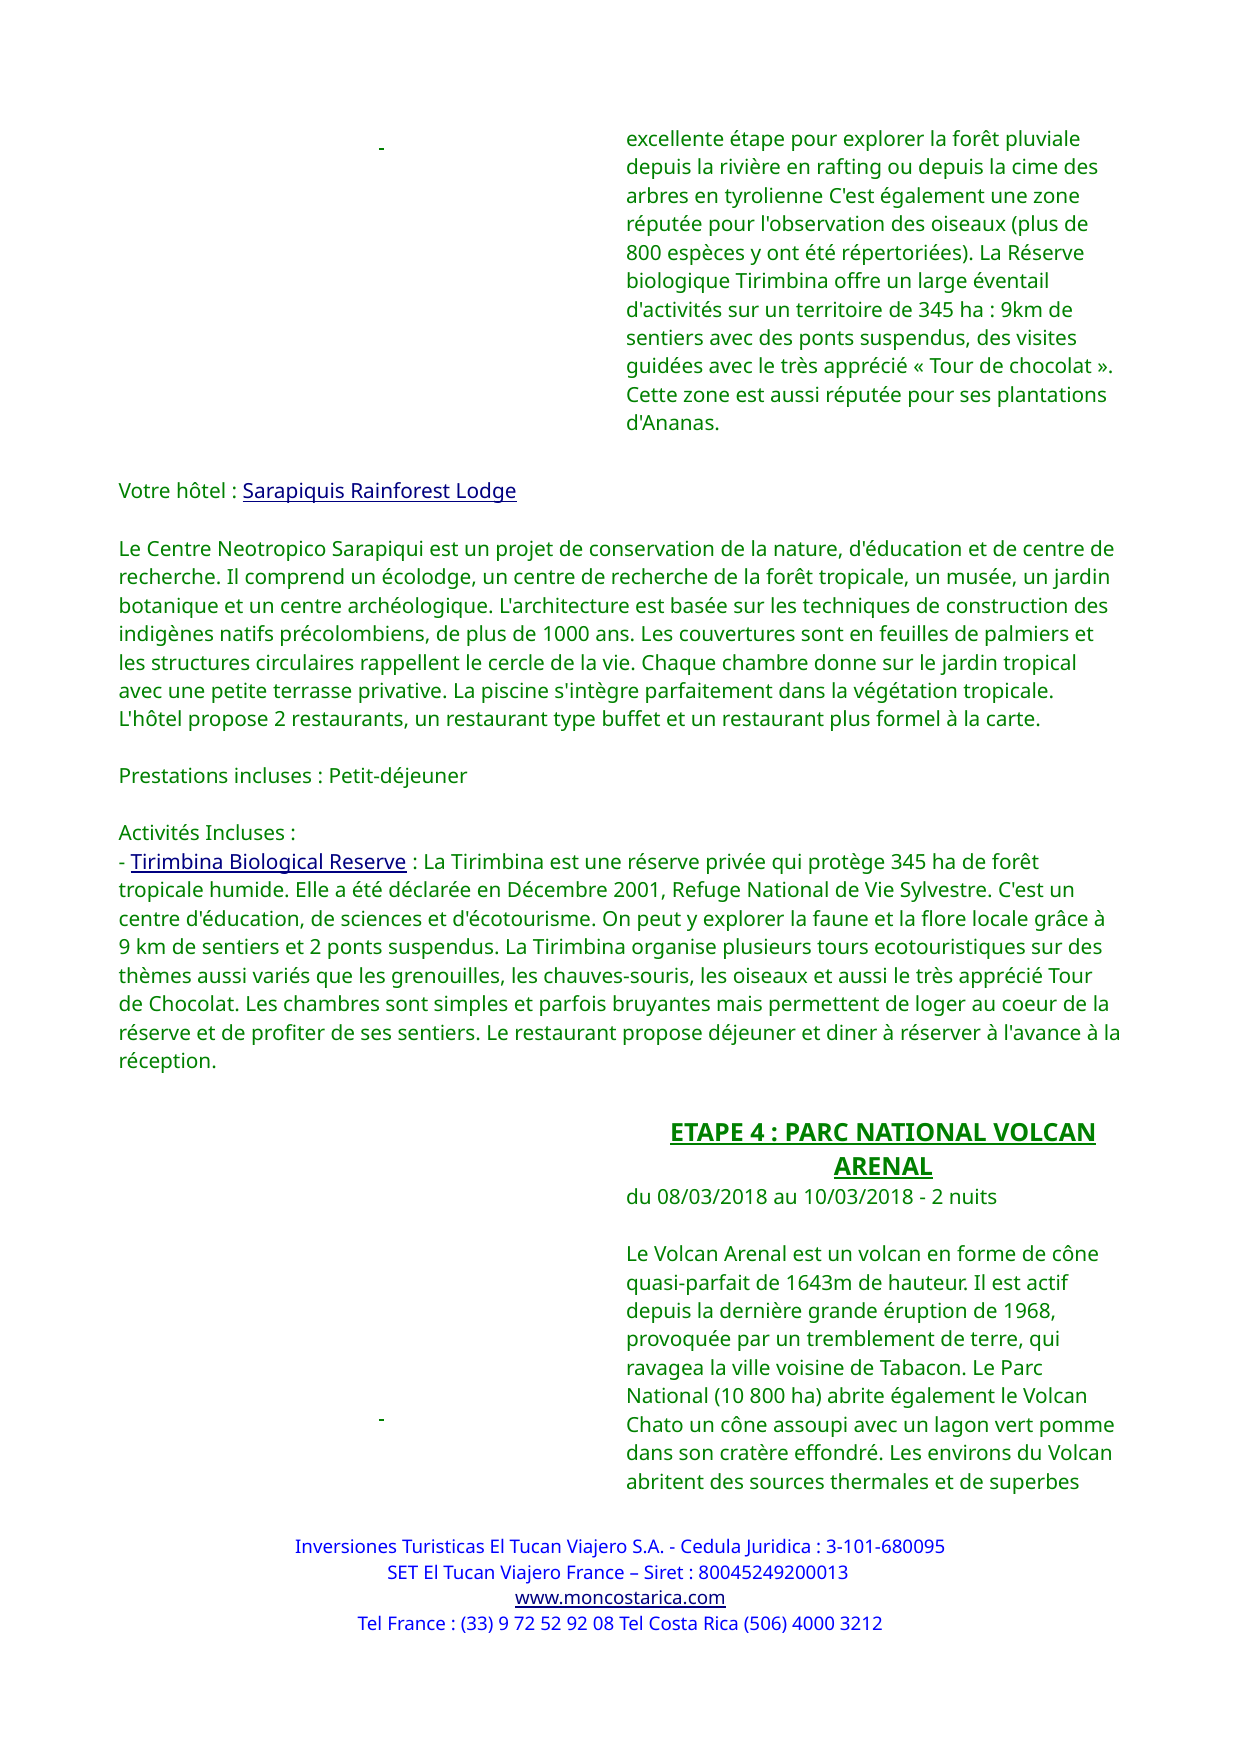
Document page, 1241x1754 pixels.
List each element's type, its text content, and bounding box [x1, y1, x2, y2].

text Activités Incluses : [118, 818, 1122, 847]
table_header [118, 118, 620, 443]
text Votre hôtel : Sarapiquis Rainforest Lodge [118, 477, 1122, 505]
table_header excellente étape pour explorer la forêt pluviale depuis la rivière en rafting ou depuis la cime des arbres en tyrolienne C'est également une zone réputée pour l'observation des oiseaux (plus de 800 espèces y ont été répertoriées). La Réserve biologique Tirimbina offre un large éventail d'activités sur un territoire de 345 ha : 9km de sentiers avec des ponts suspendus, des visites guidées avec le très apprécié « Tour de chocolat ». Cette zone est aussi réputée pour ses plantations d'Ananas. [620, 118, 1122, 443]
table_header ETAPE 4 : PARC NATIONAL VOLCAN ARENAL du 08/03/2018 au 10/03/2018 - 2 nuits Le Volcan Arenal est un volcan en forme de cône quasi-parfait de 1643m de hauteur. Il est actif depuis la dernière grande éruption de 1968, provoquée par un tremblement de terre, qui ravagea la ville voisine de Tabacon. Le Parc National (10 800 ha) abrite également le Volcan Chato un cône assoupi avec un lagon vert pomme dans son cratère effondré. Les environs du Volcan abritent des sources thermales et de superbes [620, 1109, 1122, 1501]
table_header [118, 1109, 620, 1501]
text Prestations incluses : Petit-déjeuner [118, 762, 1122, 790]
text - Tirimbina Biological Reserve : La Tirimbina est une réserve privée qui protège 345 ha de forêt tropicale humide. Elle a été déclarée en Décembre 2001, Refuge National de Vie Sylvestre. C'est un centre d'éducation, de sciences et d'écotourisme. On peut y explorer la faune et la flore locale grâce à 9 km de sentiers et 2 ponts suspendus. La Tirimbina organise plusieurs tours ecotouristiques sur des thèmes aussi variés que les grenouilles, les chauves-souris, les oiseaux et aussi le très apprécié Tour de Chocolat. Les chambres sont simples et parfois bruyantes mais permettent de loger au coeur de la réserve et de profiter de ses sentiers. Le restaurant propose déjeuner et diner à réserver à l'avance à la réception. [118, 847, 1122, 1074]
text Le Centre Neotropico Sarapiqui est un projet de conservation de la nature, d'éducation et de centre de recherche. Il comprend un écolodge, un centre de recherche de la forêt tropicale, un musée, un jardin botanique et un centre archéologique. L'architecture est basée sur les techniques de construction des indigènes natifs précolombiens, de plus de 1000 ans. Les couvertures sont en feuilles de palmiers et les structures circulaires rappellent le cercle de la vie. Chaque chambre donne sur le jardin tropical avec une petite terrasse privative. La piscine s'intègre parfaitement dans la végétation tropicale. L'hôtel propose 2 restaurants, un restaurant type buffet et un restaurant plus formel à la carte. [118, 534, 1122, 733]
